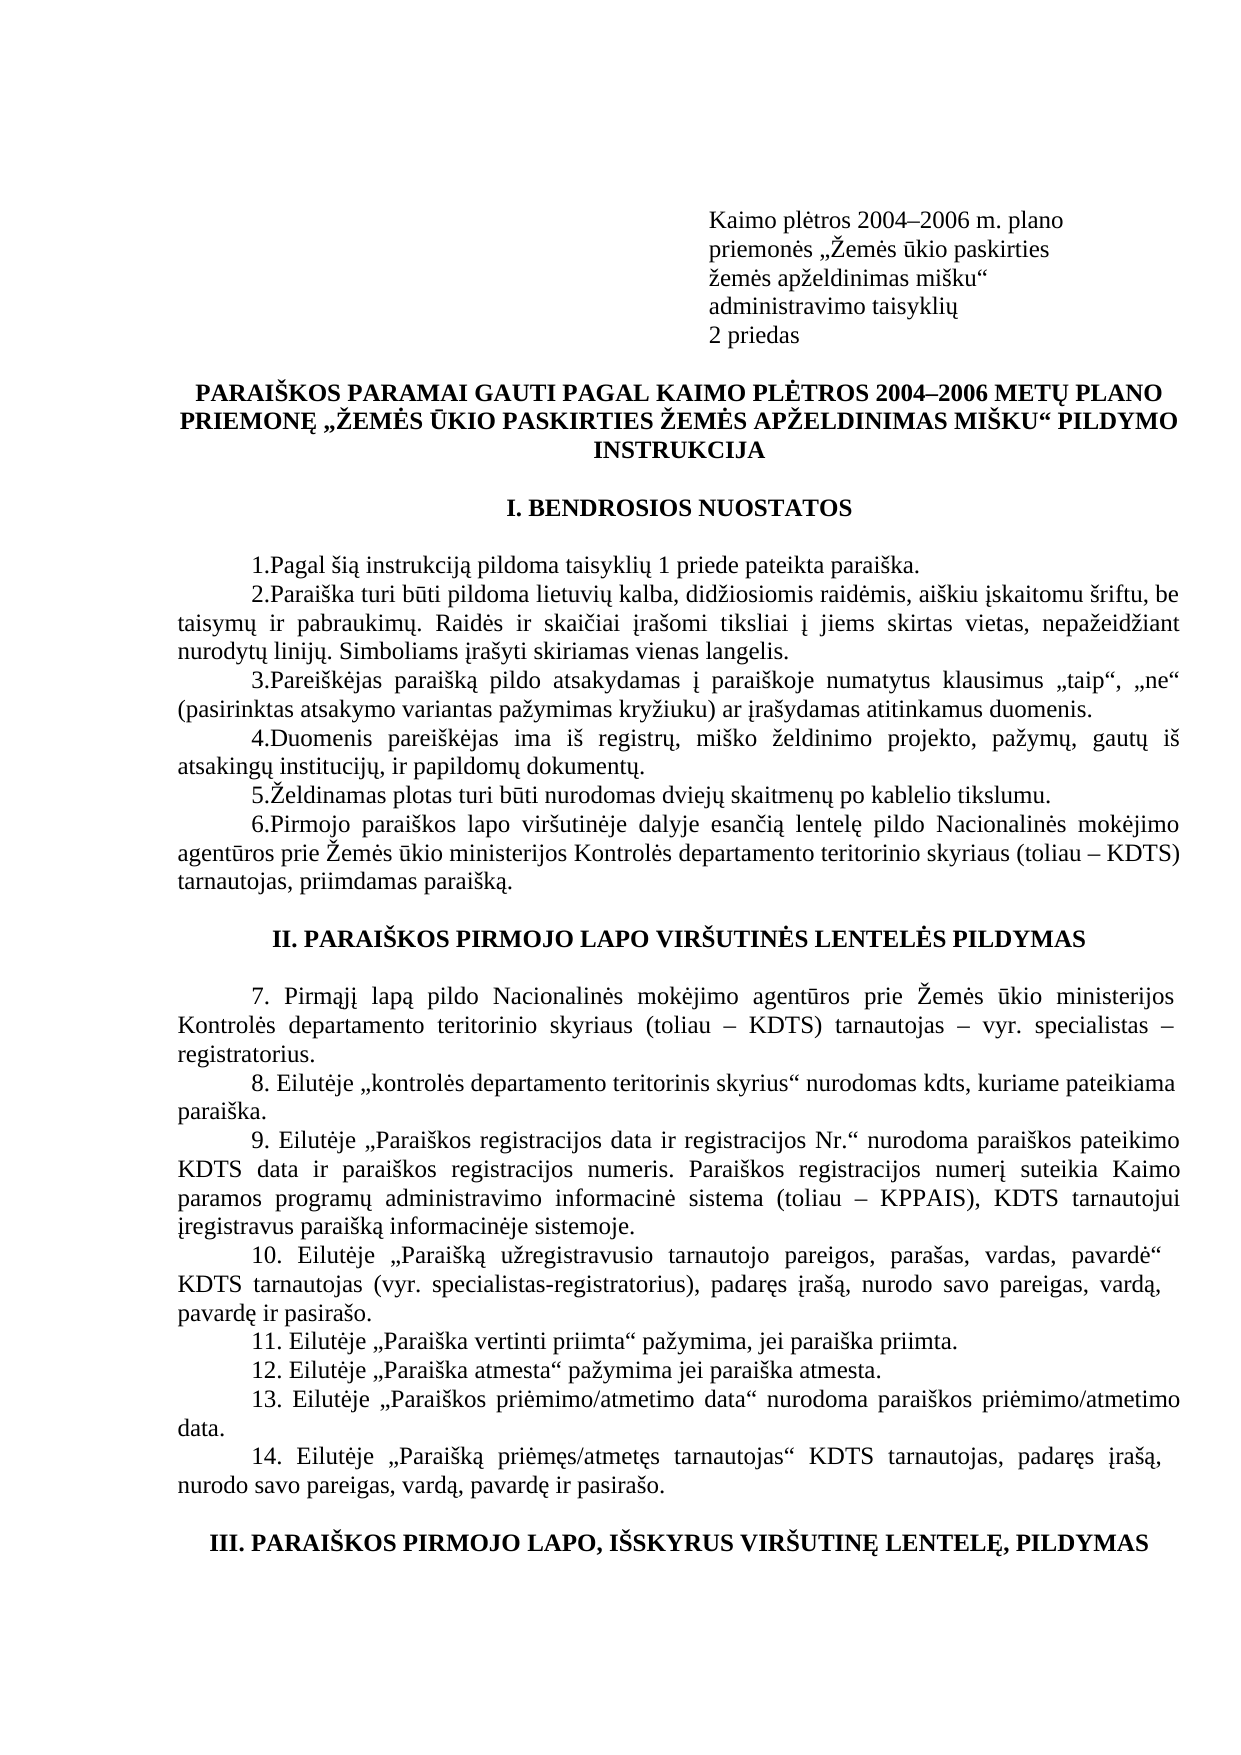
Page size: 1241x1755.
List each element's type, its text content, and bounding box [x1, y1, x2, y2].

text priemonės „Žemės ūkio paskirties [177, 234, 1181, 263]
text 12. Eilutėje „Paraiška atmesta“ pažymima jei paraiška atmesta. [177, 1355, 1181, 1384]
subtitle žemės apželdinimas mišku“ [177, 263, 1181, 291]
text 9. Eilutėje „Paraiškos registracijos data ir registracijos Nr.“ nurodoma paraiškos pateikimo KDTS data ir paraiškos registracijos numeris. Paraiškos registracijos numerį suteikia Kaimo paramos programų administravimo informacinė sistema (toliau – KPPAIS), KDTS tarnautojui įregistravus paraišką informacinėje sistemoje. [177, 1125, 1181, 1240]
text Kaimo plėtros 2004–2006 m. plano [177, 205, 1181, 234]
text 5.Želdinamas plotas turi būti nurodomas dviejų skaitmenų po kablelio tikslumu. [177, 780, 1181, 809]
text 1.Pagal šią instrukciją pildoma taisyklių 1 priede pateikta paraiška. [177, 550, 1181, 579]
text 3.Pareiškėjas paraišką pildo atsakydamas į paraiškoje numatytus klausimus „taip“, „ne“ (pasirinktas atsakymo variantas pažymimas kryžiuku) ar įrašydamas atitinkamus duomenis. [177, 665, 1181, 723]
text III. PARAIŠKOS PIRMOJO LAPO, IŠSKYRUS VIRŠUTINĘ LENTELĘ, PILDYMAS [177, 1528, 1181, 1556]
text 14. Eilutėje „Paraišką priėmęs/atmetęs tarnautojas“ KDTS tarnautojas, padaręs įrašą, nurodo savo pareigas, vardą, pavardę ir pasirašo. [177, 1441, 1162, 1499]
text 2.Paraiška turi būti pildoma lietuvių kalba, didžiosiomis raidėmis, aiškiu įskaitomu šriftu, be taisymų ir pabraukimų. Raidės ir skaičiai įrašomi tiksliai į jiems skirtas vietas, nepažeidžiant nurodytų linijų. Simboliams įrašyti skiriamas vienas langelis. [177, 579, 1181, 665]
subtitle 2 priedas [177, 320, 1181, 349]
text 6.Pirmojo paraiškos lapo viršutinėje dalyje esančią lentelę pildo Nacionalinės mokėjimo agentūros prie Žemės ūkio ministerijos Kontrolės departamento teritorinio skyriaus (toliau – KDTS) tarnautojas, priimdamas paraišką. [177, 809, 1181, 895]
text 10. Eilutėje „Paraišką užregistravusio tarnautojo pareigos, parašas, vardas, pavardė“ KDTS tarnautojas (vyr. specialistas-registratorius), padaręs įrašą, nurodo savo pareigas, vardą, pavardę ir pasirašo. [177, 1240, 1162, 1326]
text 13. Eilutėje „Paraiškos priėmimo/atmetimo data“ nurodoma paraiškos priėmimo/atmetimo data. [177, 1384, 1181, 1441]
subtitle 8. Eilutėje „kontrolės departamento teritorinis skyrius“ nurodomas kdts, kuriame pateikiama paraiška. [177, 1068, 1175, 1125]
subtitle I. BENDROSIOS NUOSTATOS [177, 493, 1181, 521]
text 4.Duomenis pareiškėjas ima iš registrų, miško želdinimo projekto, pažymų, gautų iš atsakingų institucijų, ir papildomų dokumentų. [177, 723, 1181, 780]
subtitle II. Paraiškos pirmojo lapo viršutinės lentelės pildymas [177, 924, 1181, 953]
subtitle administravimo taisyklių [177, 291, 1181, 320]
text 7. Pirmąjį lapą pildo Nacionalinės mokėjimo agentūros prie Žemės ūkio ministerijos Kontrolės departamento teritorinio skyriaus (toliau – KDTS) tarnautojas – vyr. specialistas –registratorius. [177, 981, 1175, 1068]
subtitle Paraiškos paramai gauti pagal kaimo plėtros 2004–2006 metų plano priemonę „žemės ūkio paskirties žemės apželdinimas mišku“ pildymo instrukcija [177, 378, 1181, 464]
text 11. Eilutėje „Paraiška vertinti priimta“ pažymima, jei paraiška priimta. [177, 1326, 1181, 1355]
